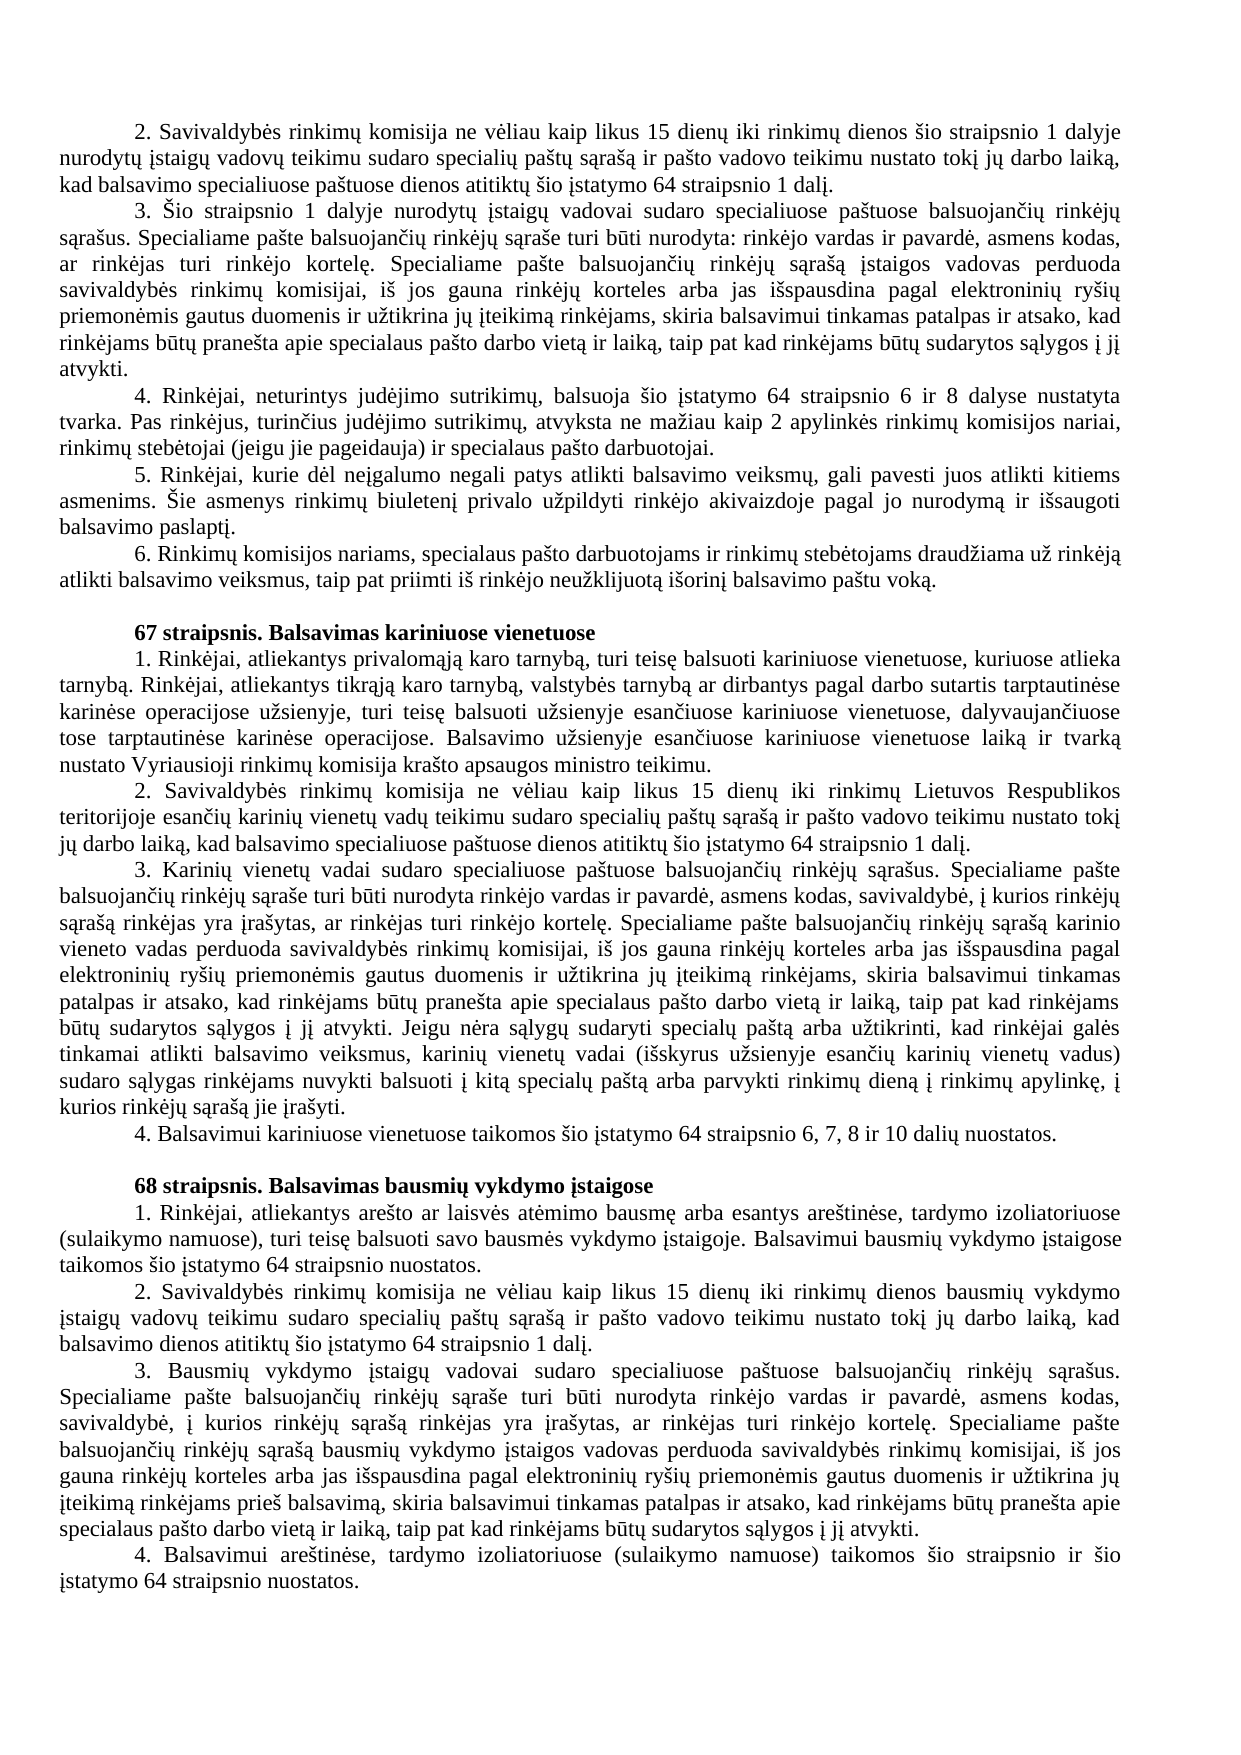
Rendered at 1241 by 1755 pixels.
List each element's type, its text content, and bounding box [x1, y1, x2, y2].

text 3. Šio straipsnio 1 dalyje nurodytų įstaigų vadovai sudaro specialiuose paštuose balsuojančių rinkėjų sąrašus. Specialiame pašte balsuojančių rinkėjų sąraše turi būti nurodyta: rinkėjo vardas ir pavardė, asmens kodas, ar rinkėjas turi rinkėjo kortelę. Specialiame pašte balsuojančių rinkėjų sąrašą įstaigos vadovas perduoda savivaldybės rinkimų komisijai, iš jos gauna rinkėjų korteles arba jas išspausdina pagal elektroninių ryšių priemonėmis gautus duomenis ir užtikrina jų įteikimą rinkėjams, skiria balsavimui tinkamas patalpas ir atsako, kad rinkėjams būtų pranešta apie specialaus pašto darbo vietą ir laiką, taip pat kad rinkėjams būtų sudarytos sąlygos į jį atvykti. [59, 197, 1122, 382]
text 3. Bausmių vykdymo įstaigų vadovai sudaro specialiuose paštuose balsuojančių rinkėjų sąrašus. Specialiame pašte balsuojančių rinkėjų sąraše turi būti nurodyta rinkėjo vardas ir pavardė, asmens kodas, savivaldybė, į kurios rinkėjų sąrašą rinkėjas yra įrašytas, ar rinkėjas turi rinkėjo kortelę. Specialiame pašte balsuojančių rinkėjų sąrašą bausmių vykdymo įstaigos vadovas perduoda savivaldybės rinkimų komisijai, iš jos gauna rinkėjų korteles arba jas išspausdina pagal elektroninių ryšių priemonėmis gautus duomenis ir užtikrina jų įteikimą rinkėjams prieš balsavimą, skiria balsavimui tinkamas patalpas ir atsako, kad rinkėjams būtų pranešta apie specialaus pašto darbo vietą ir laiką, taip pat kad rinkėjams būtų sudarytos sąlygos į jį atvykti. [59, 1357, 1122, 1541]
text 3. Karinių vienetų vadai sudaro specialiuose paštuose balsuojančių rinkėjų sąrašus. Specialiame pašte balsuojančių rinkėjų sąraše turi būti nurodyta rinkėjo vardas ir pavardė, asmens kodas, savivaldybė, į kurios rinkėjų sąrašą rinkėjas yra įrašytas, ar rinkėjas turi rinkėjo kortelę. Specialiame pašte balsuojančių rinkėjų sąrašą karinio vieneto vadas perduoda savivaldybės rinkimų komisijai, iš jos gauna rinkėjų korteles arba jas išspausdina pagal elektroninių ryšių priemonėmis gautus duomenis ir užtikrina jų įteikimą rinkėjams, skiria balsavimui tinkamas patalpas ir atsako, kad rinkėjams būtų pranešta apie specialaus pašto darbo vietą ir laiką, taip pat kad rinkėjams būtų sudarytos sąlygos į jį atvykti. Jeigu nėra sąlygų sudaryti specialų paštą arba užtikrinti, kad rinkėjai galės tinkamai atlikti balsavimo veiksmus, karinių vienetų vadai (išskyrus užsienyje esančių karinių vienetų vadus) sudaro sąlygas rinkėjams nuvykti balsuoti į kitą specialų paštą arba parvykti rinkimų dieną į rinkimų apylinkę, į kurios rinkėjų sąrašą jie įrašyti. [59, 856, 1122, 1119]
text 4. Balsavimui areštinėse, tardymo izoliatoriuose (sulaikymo namuose) taikomos šio straipsnio ir šio įstatymo 64 straipsnio nuostatos. [59, 1541, 1122, 1594]
text 68 straipsnis. Balsavimas bausmių vykdymo įstaigose [59, 1172, 1122, 1199]
text 2. Savivaldybės rinkimų komisija ne vėliau kaip likus 15 dienų iki rinkimų Lietuvos Respublikos teritorijoje esančių karinių vienetų vadų teikimu sudaro specialių paštų sąrašą ir pašto vadovo teikimu nustato tokį jų darbo laiką, kad balsavimo specialiuose paštuose dienos atitiktų šio įstatymo 64 straipsnio 1 dalį. [59, 777, 1122, 856]
text 4. Rinkėjai, neturintys judėjimo sutrikimų, balsuoja šio įstatymo 64 straipsnio 6 ir 8 dalyse nustatyta tvarka. Pas rinkėjus, turinčius judėjimo sutrikimų, atvyksta ne mažiau kaip 2 apylinkės rinkimų komisijos nariai, rinkimų stebėtojai (jeigu jie pageidauja) ir specialaus pašto darbuotojai. [59, 382, 1122, 461]
text 5. Rinkėjai, kurie dėl neįgalumo negali patys atlikti balsavimo veiksmų, gali pavesti juos atlikti kitiems asmenims. Šie asmenys rinkimų biuletenį privalo užpildyti rinkėjo akivaizdoje pagal jo nurodymą ir išsaugoti balsavimo paslaptį. [59, 461, 1122, 540]
text 4. Balsavimui kariniuose vienetuose taikomos šio įstatymo 64 straipsnio 6, 7, 8 ir 10 dalių nuostatos. [59, 1119, 1122, 1146]
text 6. Rinkimų komisijos nariams, specialaus pašto darbuotojams ir rinkimų stebėtojams draudžiama už rinkėją atlikti balsavimo veiksmus, taip pat priimti iš rinkėjo neužklijuotą išorinį balsavimo paštu voką. [59, 540, 1122, 592]
text 1. Rinkėjai, atliekantys arešto ar laisvės atėmimo bausmę arba esantys areštinėse, tardymo izoliatoriuose (sulaikymo namuose), turi teisę balsuoti savo bausmės vykdymo įstaigoje. Balsavimui bausmių vykdymo įstaigose taikomos šio įstatymo 64 straipsnio nuostatos. [59, 1199, 1122, 1278]
text 2. Savivaldybės rinkimų komisija ne vėliau kaip likus 15 dienų iki rinkimų dienos bausmių vykdymo įstaigų vadovų teikimu sudaro specialių paštų sąrašą ir pašto vadovo teikimu nustato tokį jų darbo laiką, kad balsavimo dienos atitiktų šio įstatymo 64 straipsnio 1 dalį. [59, 1278, 1122, 1357]
text 1. Rinkėjai, atliekantys privalomąją karo tarnybą, turi teisę balsuoti kariniuose vienetuose, kuriuose atlieka tarnybą. Rinkėjai, atliekantys tikrąją karo tarnybą, valstybės tarnybą ar dirbantys pagal darbo sutartis tarptautinėse karinėse operacijose užsienyje, turi teisę balsuoti užsienyje esančiuose kariniuose vienetuose, dalyvaujančiuose tose tarptautinėse karinėse operacijose. Balsavimo užsienyje esančiuose kariniuose vienetuose laiką ir tvarką nustato Vyriausioji rinkimų komisija krašto apsaugos ministro teikimu. [59, 645, 1122, 777]
text 67 straipsnis. Balsavimas kariniuose vienetuose [59, 619, 1122, 645]
text 2. Savivaldybės rinkimų komisija ne vėliau kaip likus 15 dienų iki rinkimų dienos šio straipsnio 1 dalyje nurodytų įstaigų vadovų teikimu sudaro specialių paštų sąrašą ir pašto vadovo teikimu nustato tokį jų darbo laiką, kad balsavimo specialiuose paštuose dienos atitiktų šio įstatymo 64 straipsnio 1 dalį. [59, 118, 1122, 197]
